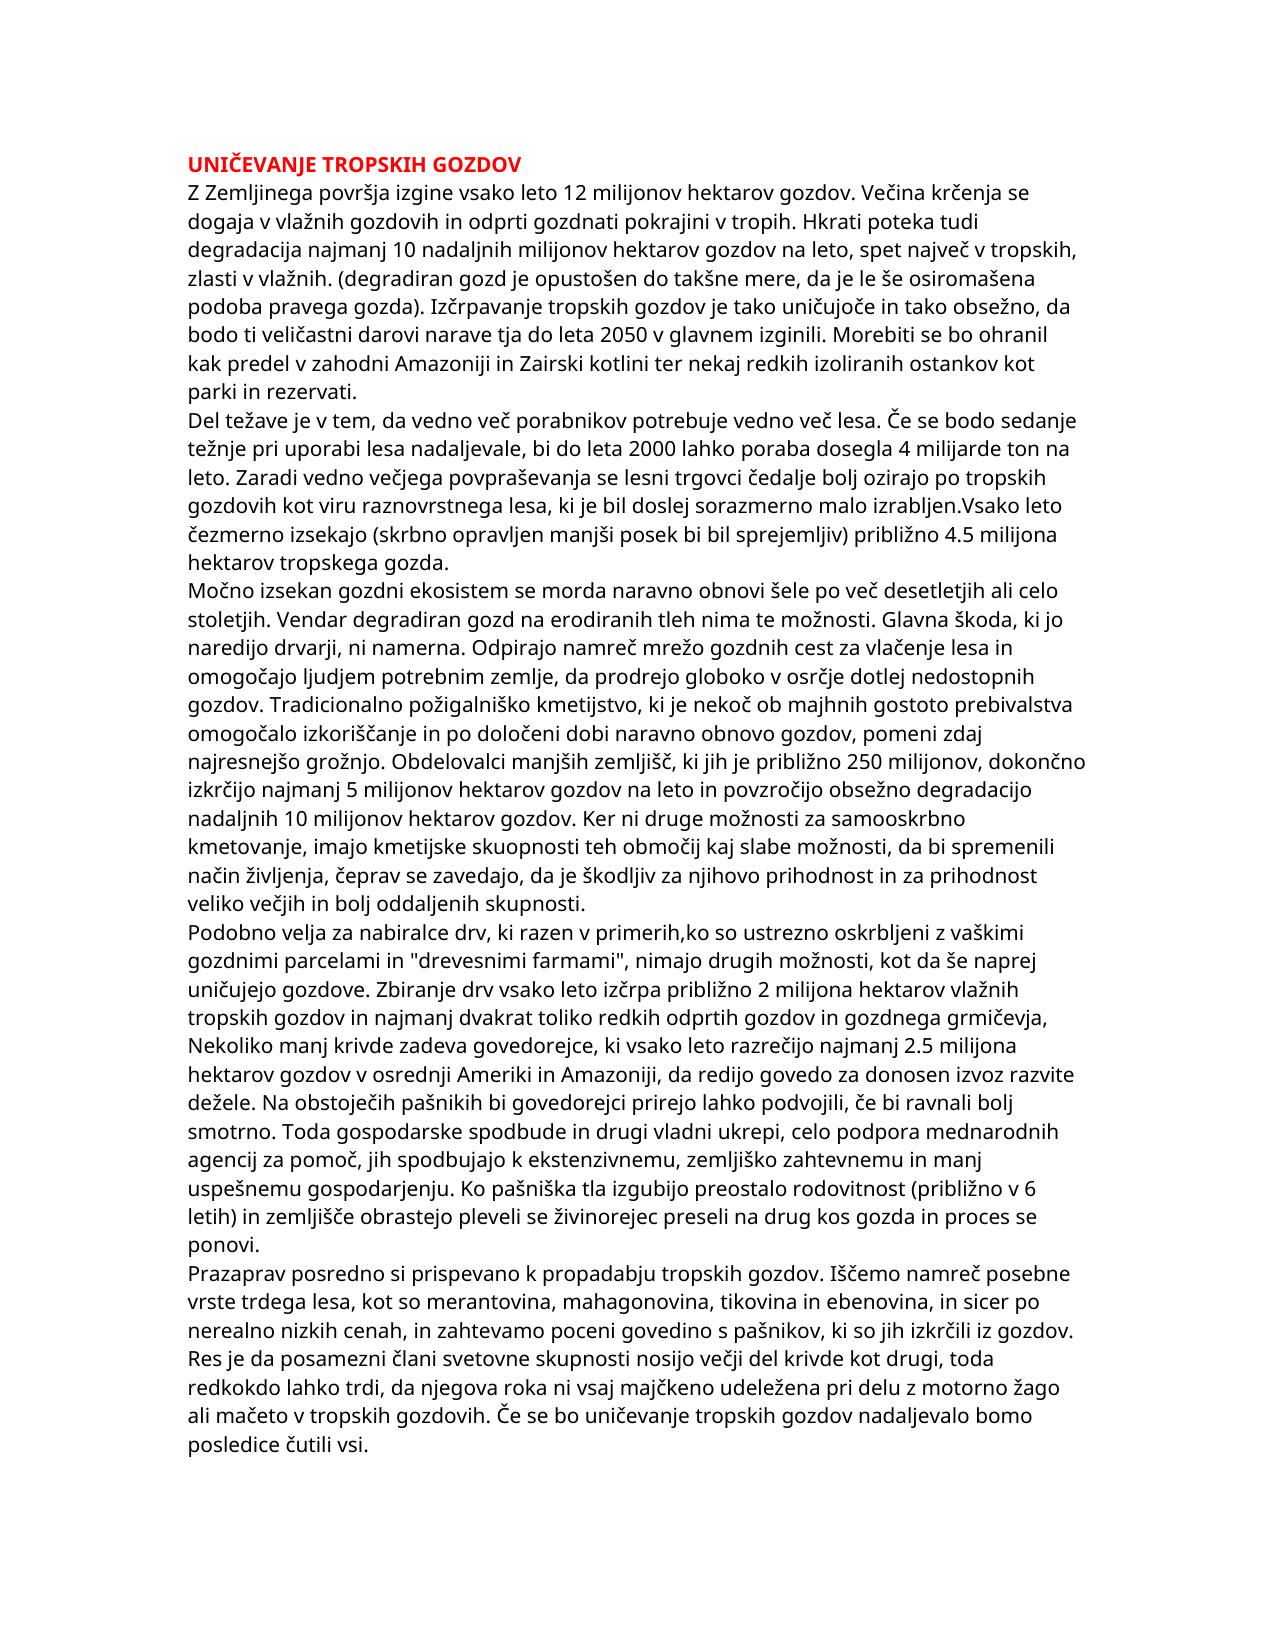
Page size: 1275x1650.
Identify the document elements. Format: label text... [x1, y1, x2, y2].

text Del težave je v tem, da vedno več porabnikov potrebuje vedno več lesa. Če se bodo sedanje težnje pri uporabi lesa nadaljevale, bi do leta 2000 lahko poraba dosegla 4 milijarde ton na leto. Zaradi vedno večjega povpraševanja se lesni trgovci čedalje bolj ozirajo po tropskih gozdovih kot viru raznovrstnega lesa, ki je bil doslej sorazmerno malo izrabljen.Vsako leto čezmerno izsekajo (skrbno opravljen manjši posek bi bil sprejemljiv) približno 4.5 milijona hektarov tropskega gozda. [187, 406, 1087, 577]
text Močno izsekan gozdni ekosistem se morda naravno obnovi šele po več desetletjih ali celo stoletjih. Vendar degradiran gozd na erodiranih tleh nima te možnosti. Glavna škoda, ki jo naredijo drvarji, ni namerna. Odpirajo namreč mrežo gozdnih cest za vlačenje lesa in omogočajo ljudjem potrebnim zemlje, da prodrejo globoko v osrčje dotlej nedostopnih gozdov. Tradicionalno požigalniško kmetijstvo, ki je nekoč ob majhnih gostoto prebivalstva omogočalo izkoriščanje in po določeni dobi naravno obnovo gozdov, pomeni zdaj najresnejšo grožnjo. Obdelovalci manjših zemljišč, ki jih je približno 250 milijonov, dokončno izkrčijo najmanj 5 milijonov hektarov gozdov na leto in povzročijo obsežno degradacijo nadaljnih 10 milijonov hektarov gozdov. Ker ni druge možnosti za samooskrbno kmetovanje, imajo kmetijske skuopnosti teh območij kaj slabe možnosti, da bi spremenili način življenja, čeprav se zavedajo, da je škodljiv za njihovo prihodnost in za prihodnost veliko večjih in bolj oddaljenih skupnosti. [187, 577, 1087, 918]
text Prazaprav posredno si prispevano k propadabju tropskih gozdov. Iščemo namreč posebne vrste trdega lesa, kot so merantovina, mahagonovina, tikovina in ebenovina, in sicer po nerealno nizkih cenah, in zahtevamo poceni govedino s pašnikov, ki so jih izkrčili iz gozdov. Res je da posamezni člani svetovne skupnosti nosijo večji del krivde kot drugi, toda redkokdo lahko trdi, da njegova roka ni vsaj majčkeno udeležena pri delu z motorno žago ali mačeto v tropskih gozdovih. Če se bo uničevanje tropskih gozdov nadaljevalo bomo posledice čutili vsi. [187, 1259, 1087, 1458]
text Nekoliko manj krivde zadeva govedorejce, ki vsako leto razrečijo najmanj 2.5 milijona hektarov gozdov v osrednji Ameriki in Amazoniji, da redijo govedo za donosen izvoz razvite dežele. Na obstoječih pašnikih bi govedorejci prirejo lahko podvojili, če bi ravnali bolj smotrno. Toda gospodarske spodbude in drugi vladni ukrepi, celo podpora mednarodnih agencij za pomoč, jih spodbujajo k ekstenzivnemu, zemljiško zahtevnemu in manj uspešnemu gospodarjenju. Ko pašniška tla izgubijo preostalo rodovitnost (približno v 6 letih) in zemljišče obrastejo pleveli se živinorejec preseli na drug kos gozda in proces se ponovi. [187, 1032, 1087, 1259]
text Podobno velja za nabiralce drv, ki razen v primerih,ko so ustrezno oskrbljeni z vaškimi gozdnimi parcelami in "drevesnimi farmami", nimajo drugih možnosti, kot da še naprej uničujejo gozdove. Zbiranje drv vsako leto izčrpa približno 2 milijona hektarov vlažnih tropskih gozdov in najmanj dvakrat toliko redkih odprtih gozdov in gozdnega grmičevja, [187, 918, 1087, 1032]
subtitle UNIČEVANJE TROPSKIH GOZDOV [187, 150, 1087, 178]
text Z Zemljinega površja izgine vsako leto 12 milijonov hektarov gozdov. Večina krčenja se dogaja v vlažnih gozdovih in odprti gozdnati pokrajini v tropih. Hkrati poteka tudi degradacija najmanj 10 nadaljnih milijonov hektarov gozdov na leto, spet največ v tropskih, zlasti v vlažnih. (degradiran gozd je opustošen do takšne mere, da je le še osiromašena podoba pravega gozda). Izčrpavanje tropskih gozdov je tako uničujoče in tako obsežno, da bodo ti veličastni darovi narave tja do leta 2050 v glavnem izginili. Morebiti se bo ohranil kak predel v zahodni Amazoniji in Zairski kotlini ter nekaj redkih izoliranih ostankov kot parki in rezervati. [187, 178, 1087, 406]
